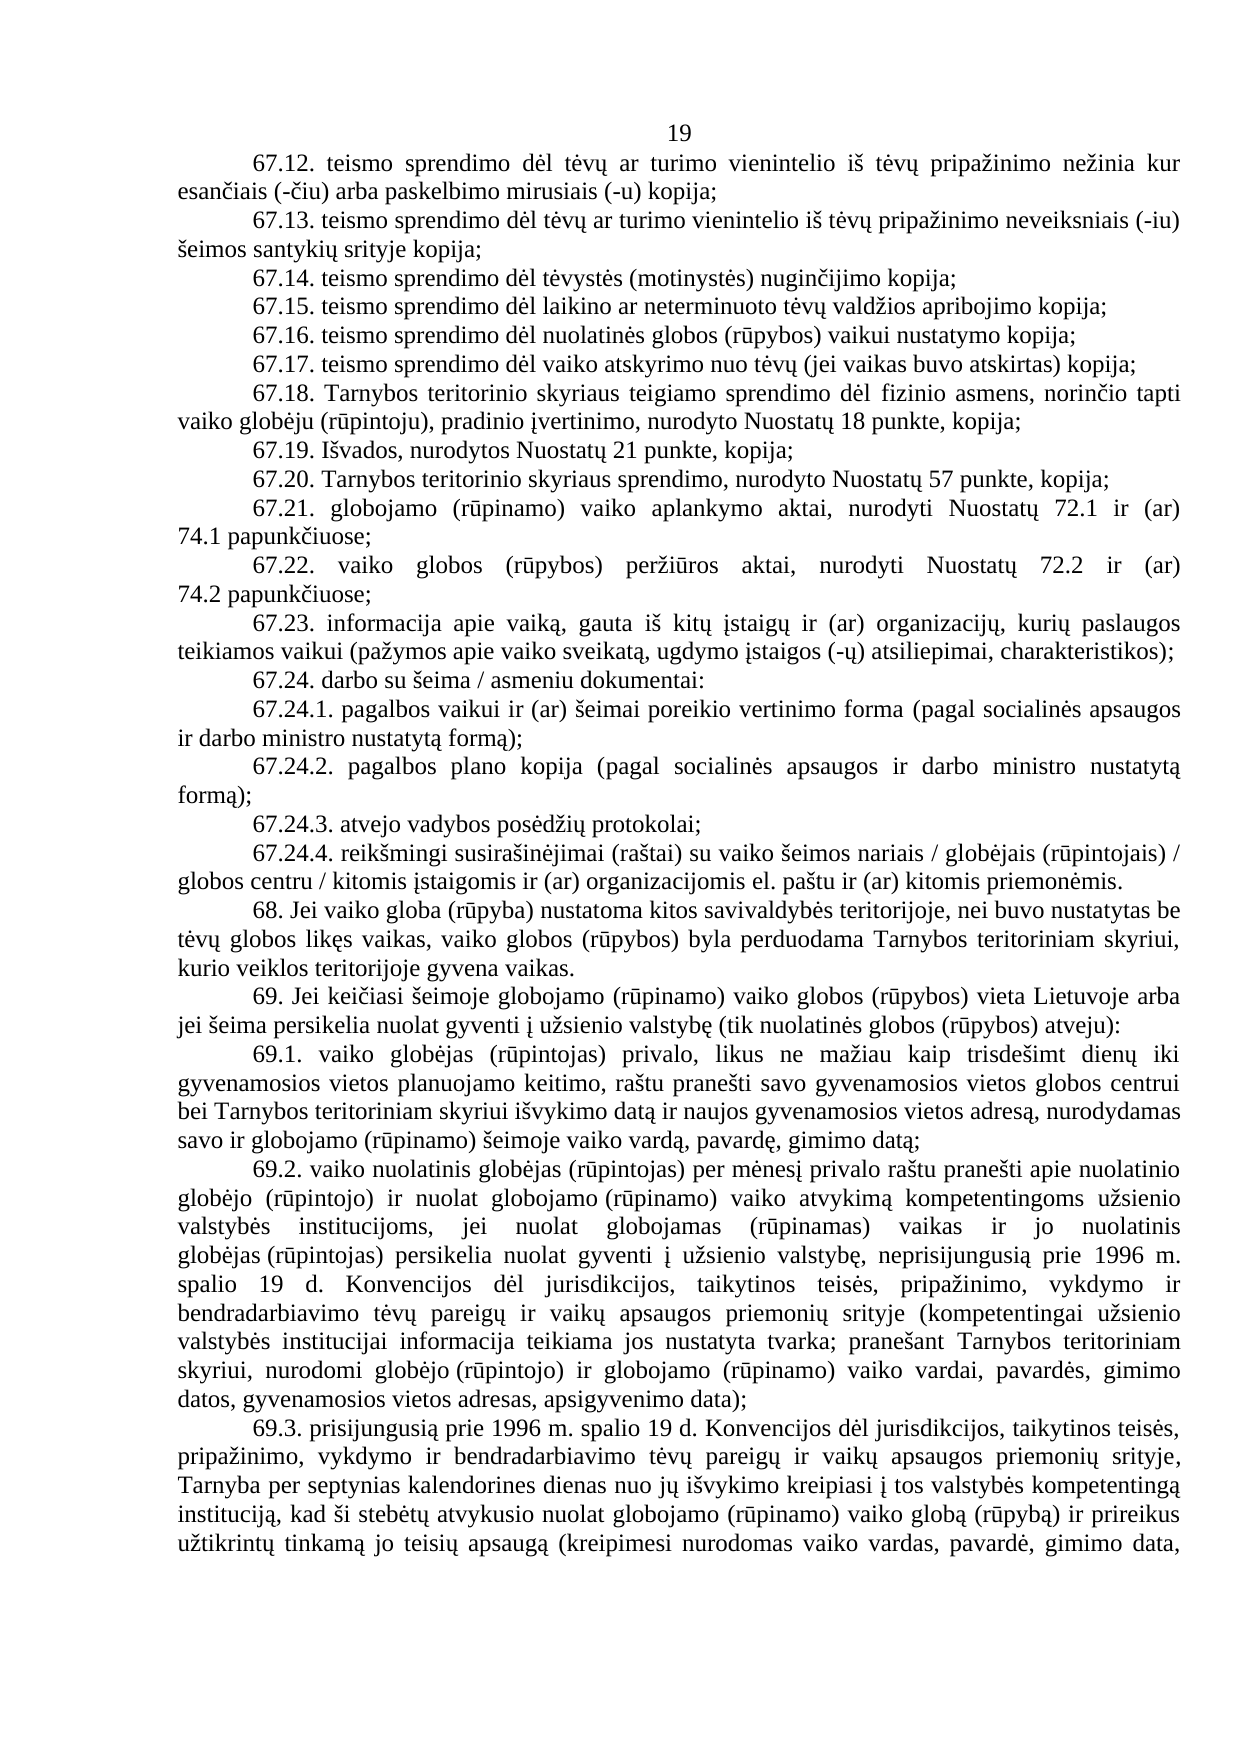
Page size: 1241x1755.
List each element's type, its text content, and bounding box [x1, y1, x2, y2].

text 67.21. globojamo (rūpinamo) vaiko aplankymo aktai, nurodyti Nuostatų 72.1 ir (ar) 74.1 papunkčiuose; [177, 493, 1181, 550]
text 69.3. prisijungusią prie 1996 m. spalio 19 d. Konvencijos dėl jurisdikcijos, taikytinos teisės, pripažinimo, vykdymo ir bendradarbiavimo tėvų pareigų ir vaikų apsaugos priemonių srityje, Tarnyba per septynias kalendorines dienas nuo jų išvykimo kreipiasi į tos valstybės kompetentingą instituciją, kad ši stebėtų atvykusio nuolat globojamo (rūpinamo) vaiko globą (rūpybą) ir prireikus užtikrintų tinkamą jo teisių apsaugą (kreipimesi nurodomas vaiko vardas, pavardė, gimimo data, [177, 1413, 1181, 1556]
text 67.23. informacija apie vaiką, gauta iš kitų įstaigų ir (ar) organizacijų, kurių paslaugos teikiamos vaikui (pažymos apie vaiko sveikatą, ugdymo įstaigos (-ų) atsiliepimai, charakteristikos); [177, 608, 1181, 665]
text 67.24.3. atvejo vadybos posėdžių protokolai; [177, 809, 1181, 838]
text 67.24.4. reikšmingi susirašinėjimai (raštai) su vaiko šeimos nariais / globėjais (rūpintojais) / globos centru / kitomis įstaigomis ir (ar) organizacijomis el. paštu ir (ar) kitomis priemonėmis. [177, 838, 1181, 895]
text 67.24.1. pagalbos vaikui ir (ar) šeimai poreikio vertinimo forma (pagal socialinės apsaugos ir darbo ministro nustatytą formą); [177, 694, 1181, 751]
text 67.24. darbo su šeima / asmeniu dokumentai: [177, 665, 1181, 694]
text 67.17. teismo sprendimo dėl vaiko atskyrimo nuo tėvų (jei vaikas buvo atskirtas) kopija; [177, 349, 1181, 378]
text 67.12. teismo sprendimo dėl tėvų ar turimo vienintelio iš tėvų pripažinimo nežinia kur esančiais (-čiu) arba paskelbimo mirusiais (-u) kopija; [177, 148, 1181, 205]
text 68. Jei vaiko globa (rūpyba) nustatoma kitos savivaldybės teritorijoje, nei buvo nustatytas be tėvų globos likęs vaikas, vaiko globos (rūpybos) byla perduodama Tarnybos teritoriniam skyriui, kurio veiklos teritorijoje gyvena vaikas. [177, 895, 1181, 981]
text 67.24.2. pagalbos plano kopija (pagal socialinės apsaugos ir darbo ministro nustatytą formą); [177, 751, 1181, 809]
text 69. Jei keičiasi šeimoje globojamo (rūpinamo) vaiko globos (rūpybos) vieta Lietuvoje arba jei šeima persikelia nuolat gyventi į užsienio valstybę (tik nuolatinės globos (rūpybos) atveju): [177, 981, 1181, 1039]
text 69.1. vaiko globėjas (rūpintojas) privalo, likus ne mažiau kaip trisdešimt dienų iki gyvenamosios vietos planuojamo keitimo, raštu pranešti savo gyvenamosios vietos globos centrui bei Tarnybos teritoriniam skyriui išvykimo datą ir naujos gyvenamosios vietos adresą, nurodydamas savo ir globojamo (rūpinamo) šeimoje vaiko vardą, pavardę, gimimo datą; [177, 1039, 1181, 1154]
text 67.14. teismo sprendimo dėl tėvystės (motinystės) nuginčijimo kopija; [177, 263, 1181, 291]
text 67.22. vaiko globos (rūpybos) peržiūros aktai, nurodyti Nuostatų 72.2 ir (ar) 74.2 papunkčiuose; [177, 550, 1181, 608]
text 67.18. Tarnybos teritorinio skyriaus teigiamo sprendimo dėl fizinio asmens, norinčio tapti vaiko globėju (rūpintoju), pradinio įvertinimo, nurodyto Nuostatų 18 punkte, kopija; [177, 378, 1181, 435]
text 67.16. teismo sprendimo dėl nuolatinės globos (rūpybos) vaikui nustatymo kopija; [177, 320, 1181, 349]
text 67.20. Tarnybos teritorinio skyriaus sprendimo, nurodyto Nuostatų 57 punkte, kopija; [177, 464, 1181, 493]
text 67.19. Išvados, nurodytos Nuostatų 21 punkte, kopija; [177, 435, 1181, 464]
text 67.15. teismo sprendimo dėl laikino ar neterminuoto tėvų valdžios apribojimo kopija; [177, 291, 1181, 320]
text 69.2. vaiko nuolatinis globėjas (rūpintojas) per mėnesį privalo raštu pranešti apie nuolatinio globėjo (rūpintojo) ir nuolat globojamo (rūpinamo) vaiko atvykimą kompetentingoms užsienio valstybės institucijoms, jei nuolat globojamas (rūpinamas) vaikas ir jo nuolatinis globėjas (rūpintojas) persikelia nuolat gyventi į užsienio valstybę, neprisijungusią prie 1996 m. spalio 19 d. Konvencijos dėl jurisdikcijos, taikytinos teisės, pripažinimo, vykdymo ir bendradarbiavimo tėvų pareigų ir vaikų apsaugos priemonių srityje (kompetentingai užsienio valstybės institucijai informacija teikiama jos nustatyta tvarka; pranešant Tarnybos teritoriniam skyriui, nurodomi globėjo (rūpintojo) ir globojamo (rūpinamo) vaiko vardai, pavardės, gimimo datos, gyvenamosios vietos adresas, apsigyvenimo data); [177, 1154, 1181, 1413]
text 67.13. teismo sprendimo dėl tėvų ar turimo vienintelio iš tėvų pripažinimo neveiksniais (-iu) šeimos santykių srityje kopija; [177, 205, 1181, 263]
